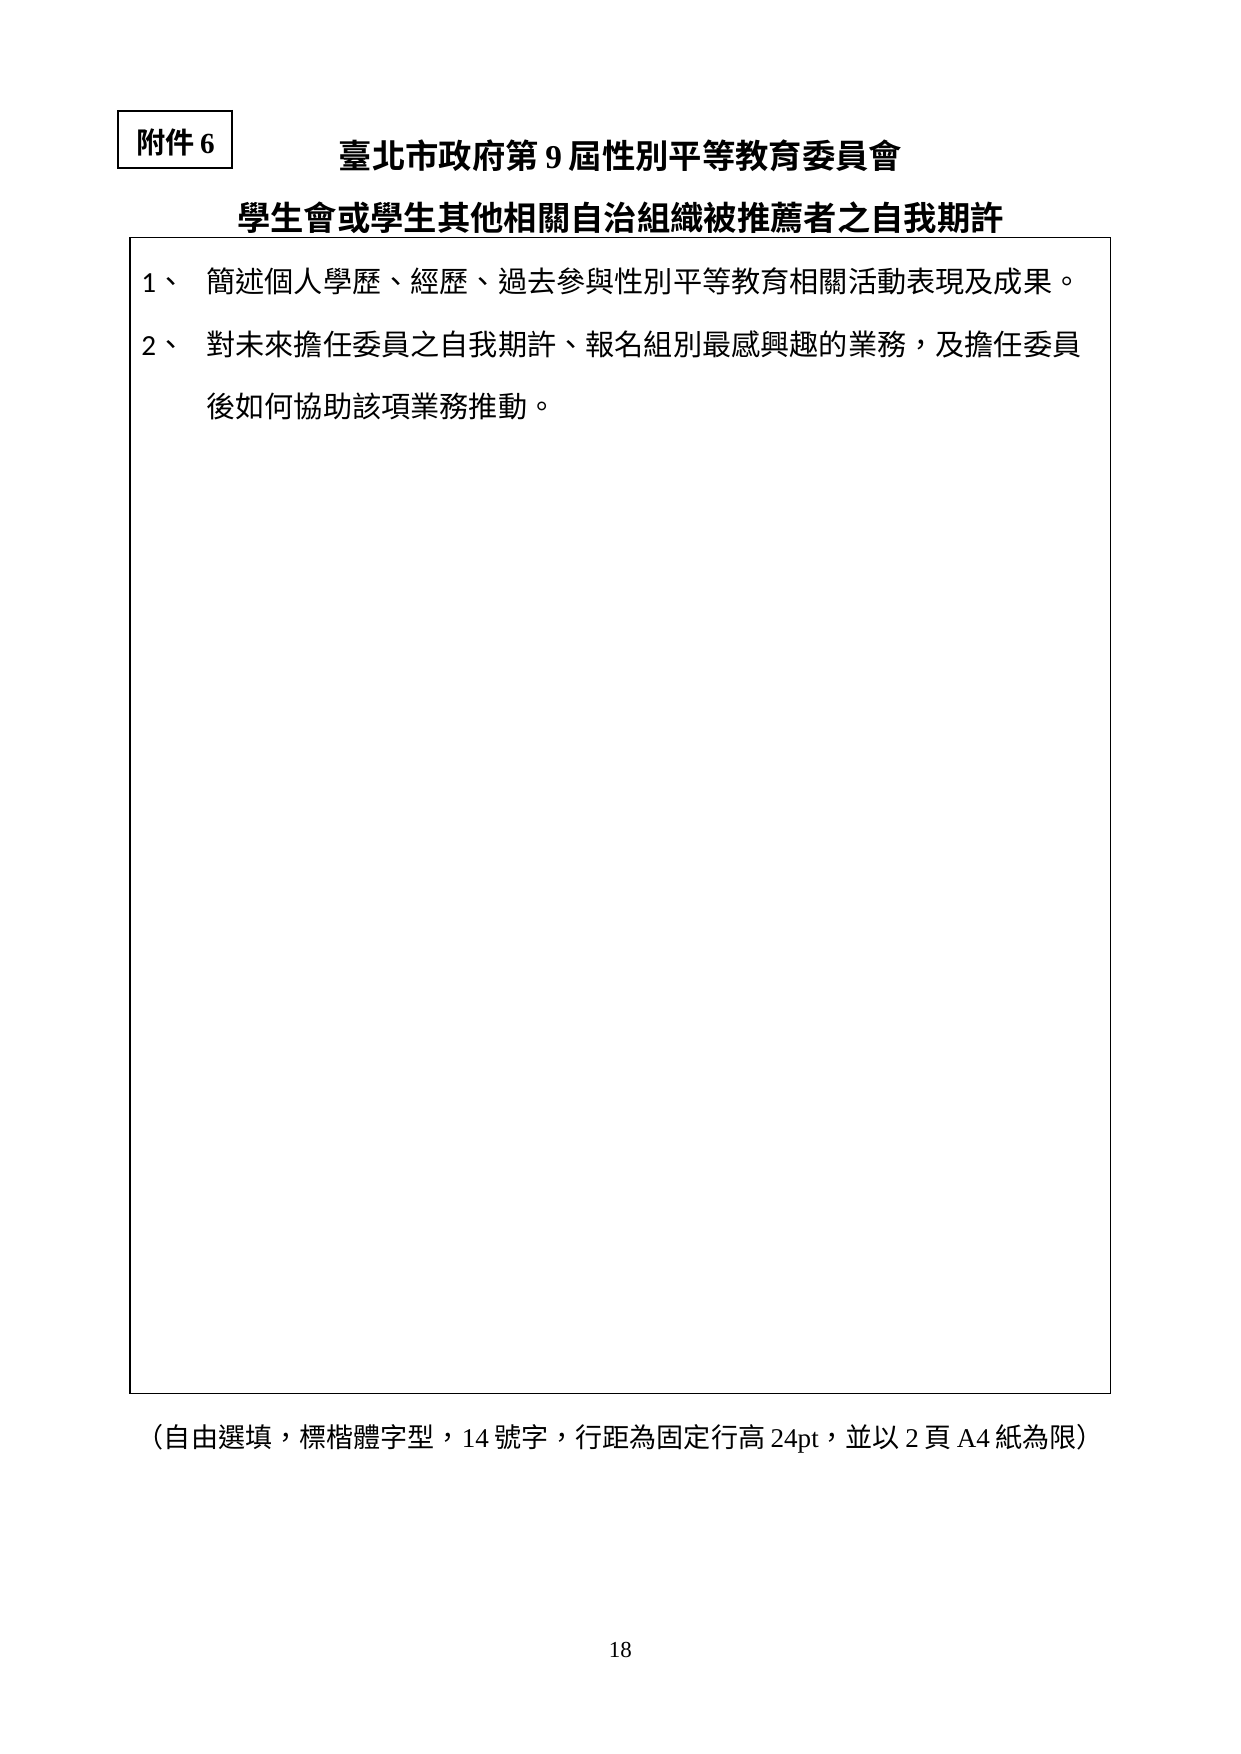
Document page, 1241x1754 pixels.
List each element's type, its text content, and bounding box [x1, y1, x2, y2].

text 學生會或學生其他相關自治組織被推薦者之自我期許 [118, 175, 1122, 237]
text 臺北市政府第9屆性別平等教育委員會 [118, 112, 1122, 175]
table_header 簡述個人學歷、經歷、過去參與性別平等教育相關活動表現及成果。 對未來擔任委員之自我期許、報名組別最感興趣的業務，及擔任委員後如何協助該項業務推動。 [131, 238, 1110, 1393]
text （自由選填，標楷體字型，14號字，行距為固定行高24pt，並以2頁A4紙為限） [118, 1394, 1122, 1457]
text 附件6 [134, 119, 216, 159]
